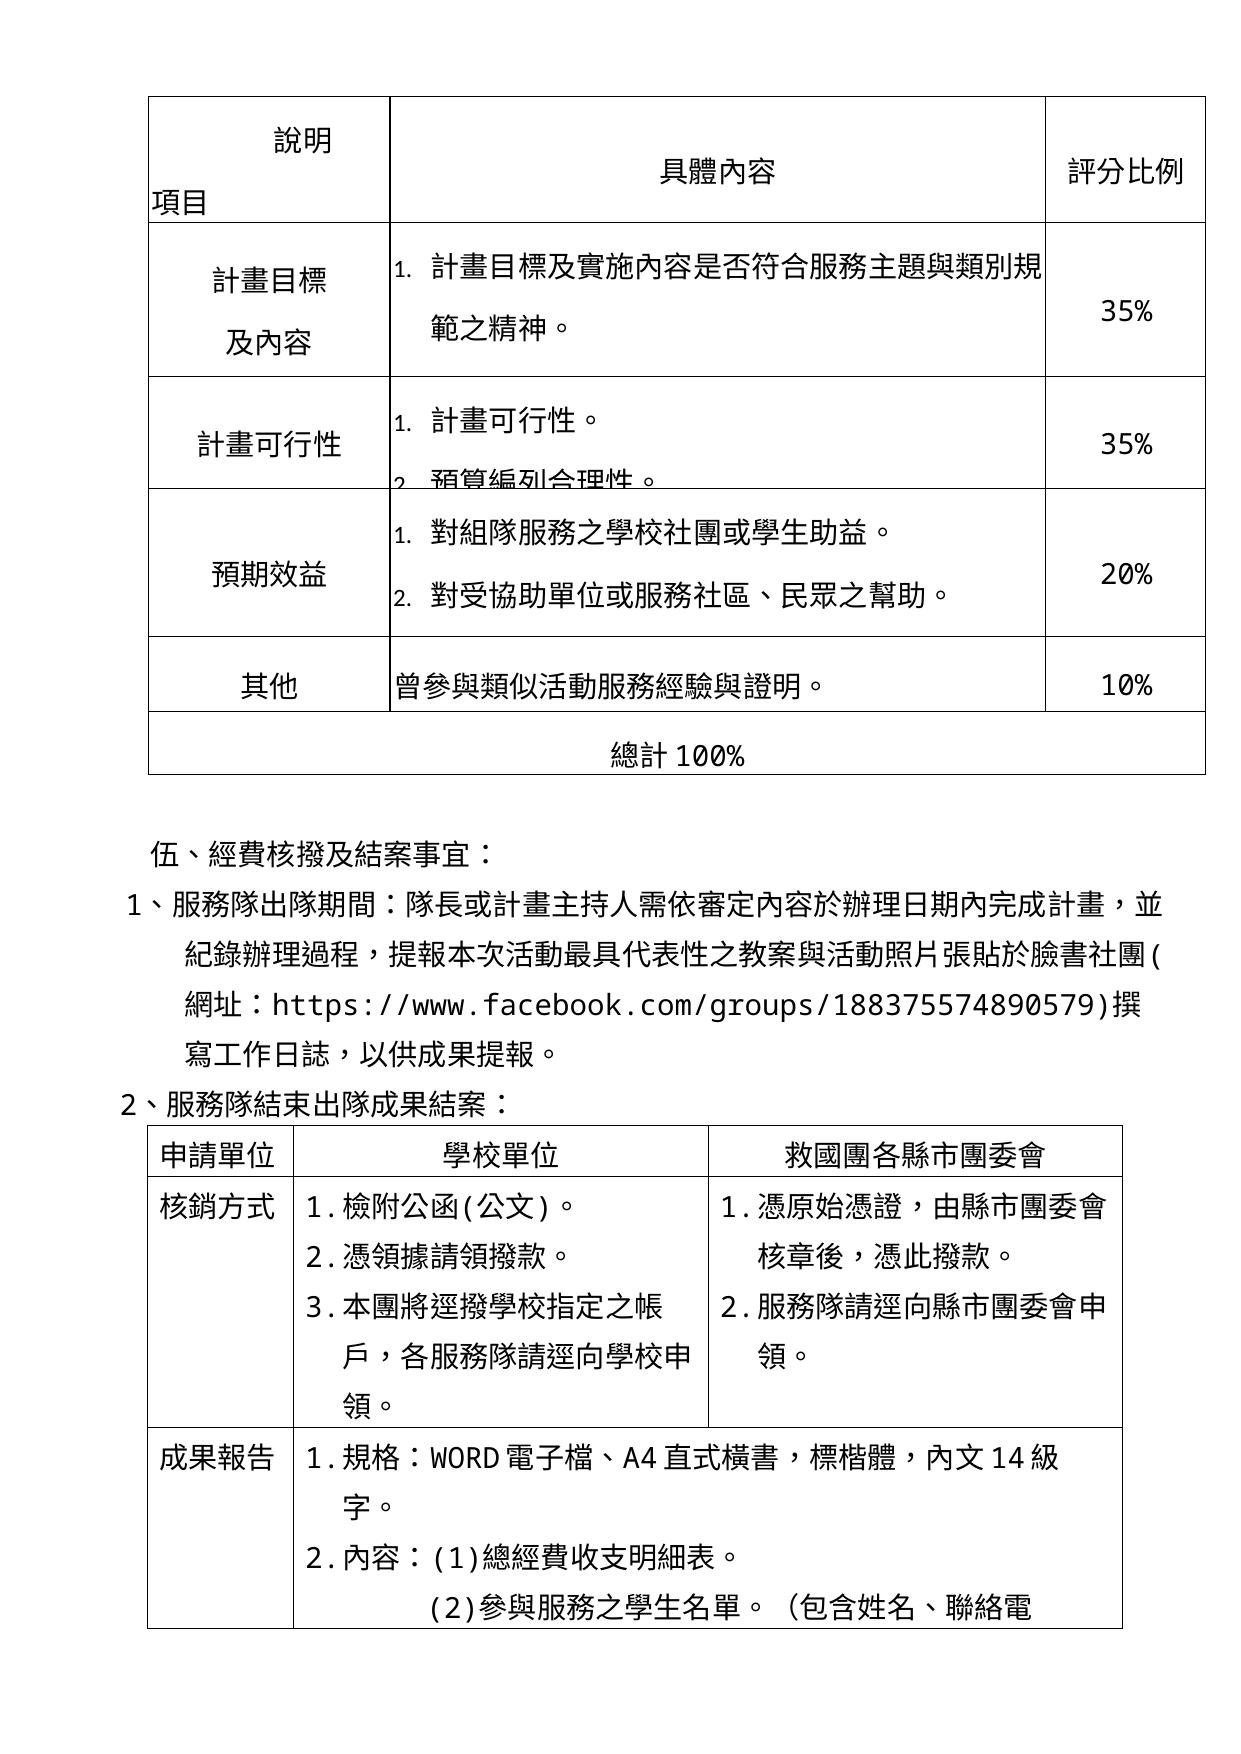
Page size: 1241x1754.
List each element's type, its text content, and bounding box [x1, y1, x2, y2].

list 服務隊出隊期間：隊長或計畫主持人需依審定內容於辦理日期內完成計畫，並紀錄辦理過程，提報本次活動最具代表性之教案與活動照片張貼於臉書社團(網址：https://www.facebook.com/groups/188375574890579)撰寫工作日誌，以供成果提報。 [125, 875, 1165, 1075]
table_header 具體內容 [391, 97, 1045, 222]
table_cell 總計100% [149, 712, 1205, 774]
table_header 申請單位 [148, 1126, 293, 1176]
table_cell 10% [1046, 637, 1205, 711]
table_header 救國團各縣市團委會 [709, 1126, 1122, 1176]
table_cell 曾參與類似活動服務經驗與證明。 [391, 637, 1045, 711]
table_header 評分比例 [1046, 97, 1205, 222]
table_cell 計畫目標 及內容 [149, 223, 389, 376]
list 經費核撥及結案事宜： [150, 825, 1165, 875]
table_cell 計畫可行性 [149, 377, 389, 488]
table_cell 檢附公函(公文)。 憑領據請領撥款。 本團將逕撥學校指定之帳戶，各服務隊請逕向學校申領。 [294, 1177, 708, 1427]
table_cell 規格：WORD電子檔、A4直式橫書，標楷體，內文14級字。 內容：(1)總經費收支明細表。 (2)參與服務之學生名單。（包含姓名、聯絡電 [294, 1428, 1122, 1628]
table_cell 其他 [149, 637, 389, 711]
table_cell 35% [1046, 377, 1205, 488]
table_cell 成果報告 [148, 1428, 293, 1628]
list 服務隊結束出隊成果結案： [119, 1075, 1165, 1125]
table_cell 計畫目標及實施內容是否符合服務主題與類別規範之精神。 計畫前之籌備工作。 [391, 223, 1045, 376]
table_cell 計畫可行性。 預算編列合理性。 [391, 377, 1045, 488]
table_header 說明 項目 [149, 97, 389, 222]
table_cell 35% [1046, 223, 1205, 376]
table_cell 對組隊服務之學校社團或學生助益。 對受協助單位或服務社區、民眾之幫助。 對未來可做深耕服務之項目或規劃。 [391, 489, 1045, 636]
table_cell 核銷方式 [148, 1177, 293, 1427]
table_cell 20% [1046, 489, 1205, 636]
table_cell 憑原始憑證，由縣市團委會核章後，憑此撥款。 服務隊請逕向縣市團委會申領。 [709, 1177, 1122, 1427]
table_header 學校單位 [294, 1126, 708, 1176]
table_cell 預期效益 [149, 489, 389, 636]
